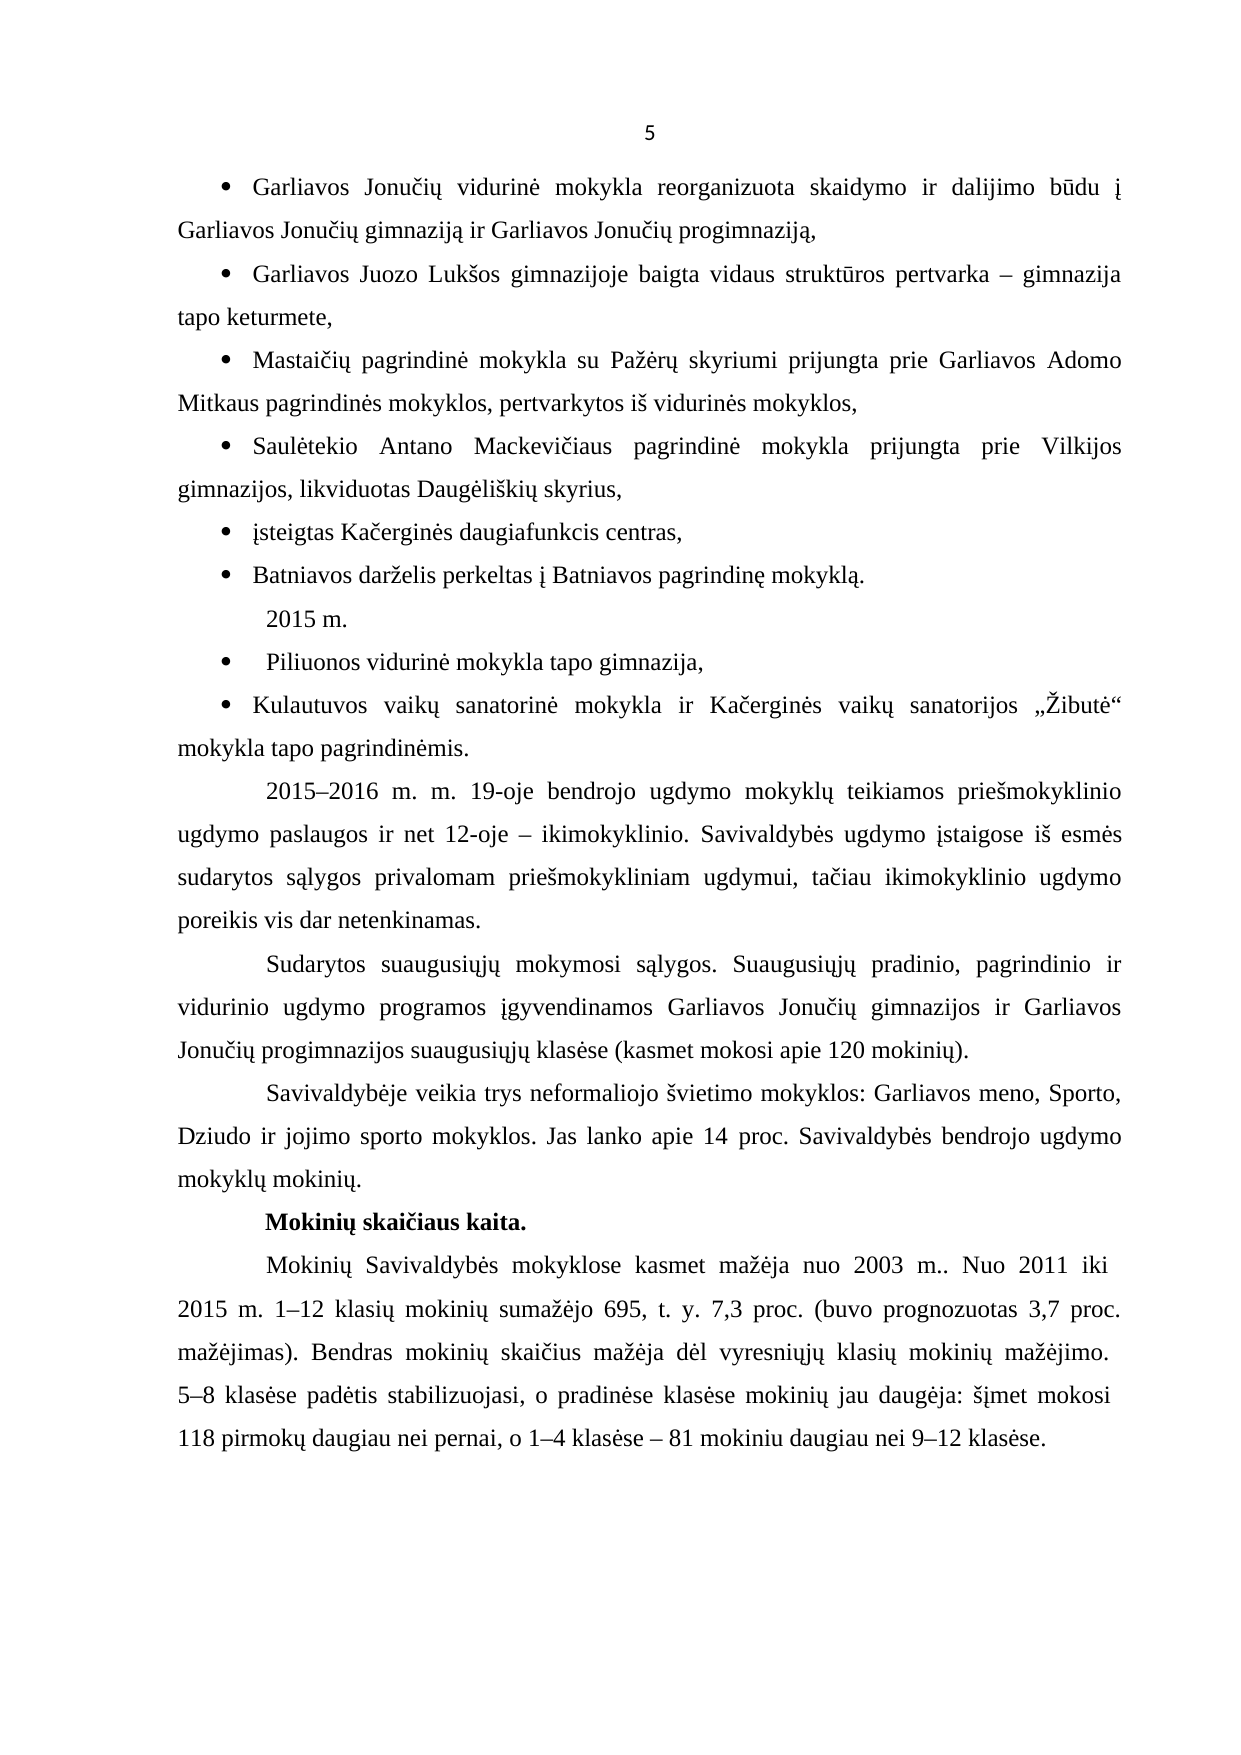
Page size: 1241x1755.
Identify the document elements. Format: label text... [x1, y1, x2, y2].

text  Batniavos darželis perkeltas į Batniavos pagrindinę mokyklą. [177, 561, 1122, 589]
text  įsteigtas Kačerginės daugiafunkcis centras, [177, 517, 1122, 546]
text  Saulėtekio Antano Mackevičiaus pagrindinė mokykla prijungta prie Vilkijos gimnazijos, likviduotas Daugėliškių skyrius, [177, 431, 1122, 503]
text  Kulautuvos vaikų sanatorinė mokykla ir Kačerginės vaikų sanatorijos „Žibutė“ mokykla tapo pagrindinėmis. [177, 690, 1122, 762]
text  Garliavos Jonučių vidurinė mokykla reorganizuota skaidymo ir dalijimo būdu į Garliavos Jonučių gimnaziją ir Garliavos Jonučių progimnaziją, [177, 172, 1122, 244]
text 2015 m. [177, 604, 1122, 632]
text  Garliavos Juozo Lukšos gimnazijoje baigta vidaus struktūros pertvarka – gimnazija tapo keturmete, [177, 259, 1122, 331]
text Mokinių Savivaldybės mokyklose kasmet mažėja nuo 2003 m.. Nuo 2011 iki 2015 m. 1–12 klasių mokinių sumažėjo 695, t. y. 7,3 proc. (buvo prognozuotas 3,7 proc. mažėjimas). Bendras mokinių skaičius mažėja dėl vyresniųjų klasių mokinių mažėjimo. 5–8 klasėse padėtis stabilizuojasi, o pradinėse klasėse mokinių jau daugėja: šįmet mokosi 118 pirmokų daugiau nei pernai, o 1–4 klasėse – 81 mokiniu daugiau nei 9–12 klasėse. [177, 1251, 1122, 1452]
text Sudarytos suaugusiųjų mokymosi sąlygos. Suaugusiųjų pradinio, pagrindinio ir vidurinio ugdymo programos įgyvendinamos Garliavos Jonučių gimnazijos ir Garliavos Jonučių progimnazijos suaugusiųjų klasėse (kasmet mokosi apie 120 mokinių). [177, 949, 1122, 1064]
text  Piliuonos vidurinė mokykla tapo gimnazija, [222, 647, 1122, 676]
text Savivaldybėje veikia trys neformaliojo švietimo mokyklos: Garliavos meno, Sporto, Dziudo ir jojimo sporto mokyklos. Jas lanko apie 14 proc. Savivaldybės bendrojo ugdymo mokyklų mokinių. [177, 1078, 1122, 1193]
text 2015–2016 m. m. 19-oje bendrojo ugdymo mokyklų teikiamos priešmokyklinio ugdymo paslaugos ir net 12-oje – ikimokyklinio. Savivaldybės ugdymo įstaigose iš esmės sudarytos sąlygos privalomam priešmokykliniam ugdymui, tačiau ikimokyklinio ugdymo poreikis vis dar netenkinamas. [177, 776, 1122, 934]
text  Mastaičių pagrindinė mokykla su Pažėrų skyriumi prijungta prie Garliavos Adomo Mitkaus pagrindinės mokyklos, pertvarkytos iš vidurinės mokyklos, [177, 345, 1122, 417]
text mokinių skaičiaus kaita. [177, 1207, 1122, 1236]
